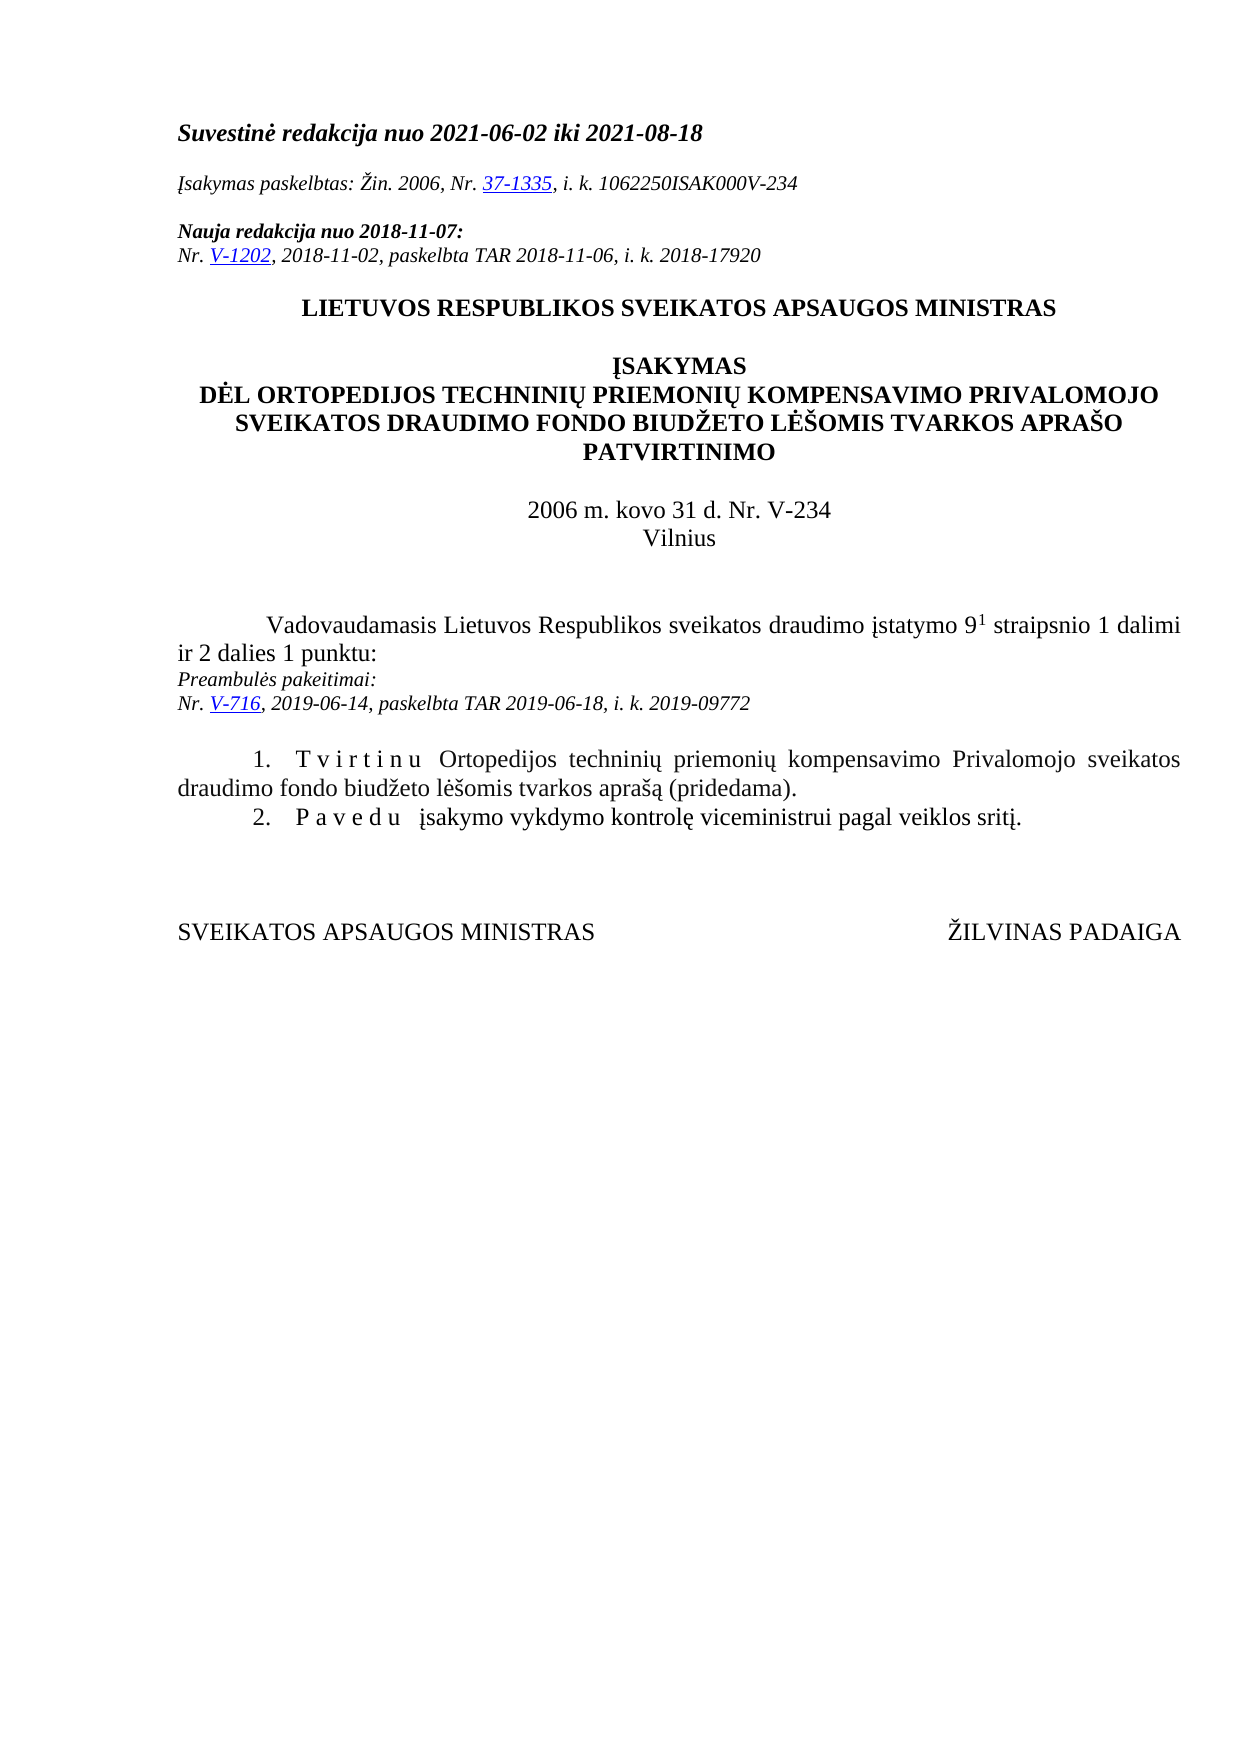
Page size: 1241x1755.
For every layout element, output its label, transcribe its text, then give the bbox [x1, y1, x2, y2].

text Įsakymas paskelbtas: Žin. 2006, Nr. 37-1335, i. k. 1062250ISAK000V-234 [177, 171, 1181, 195]
text Vadovaudamasis Lietuvos Respublikos sveikatos draudimo įstatymo 91 straipsnio 1 dalimi ir 2 dalies 1 punktu: [177, 610, 1181, 667]
text 2. Pavedu įsakymo vykdymo kontrolę viceministrui pagal veiklos sritį. [177, 802, 1181, 830]
text Nr. V-1202, 2018-11-02, paskelbta TAR 2018-11-06, i. k. 2018-17920 [177, 243, 1181, 267]
text DĖL ORTOPEDIJOS TECHNINIŲ PRIEMONIŲ KOMPENSAVIMO PRIVALOMOJO SVEIKATOS DRAUDIMO FONDO BIUDŽETO LĖŠOMIS TVARKOS APRAŠO PATVIRTINIMO [177, 380, 1181, 466]
text Suvestinė redakcija nuo 2021-06-02 iki 2021-08-18 [177, 118, 1181, 147]
text ĮSAKYMAS [177, 351, 1181, 380]
text Nauja redakcija nuo 2018-11-07: [177, 219, 1181, 243]
text Vilnius [177, 523, 1181, 552]
text SVEIKATOS APSAUGOS MINISTRAS ŽILVINAS PADAIGA [177, 917, 1181, 945]
text LIETUVOS RESPUBLIKOS SVEIKATOS APSAUGOS MINISTRAS [177, 293, 1181, 322]
text Preambulės pakeitimai: [177, 667, 1181, 691]
text 2006 m. kovo 31 d. Nr. V-234 [177, 495, 1181, 523]
text 1. Tvirtinu Ortopedijos techninių priemonių kompensavimo Privalomojo sveikatos draudimo fondo biudžeto lėšomis tvarkos aprašą (pridedama). [177, 744, 1181, 802]
text Nr. V-716, 2019-06-14, paskelbta TAR 2019-06-18, i. k. 2019-09772 [177, 691, 1181, 715]
